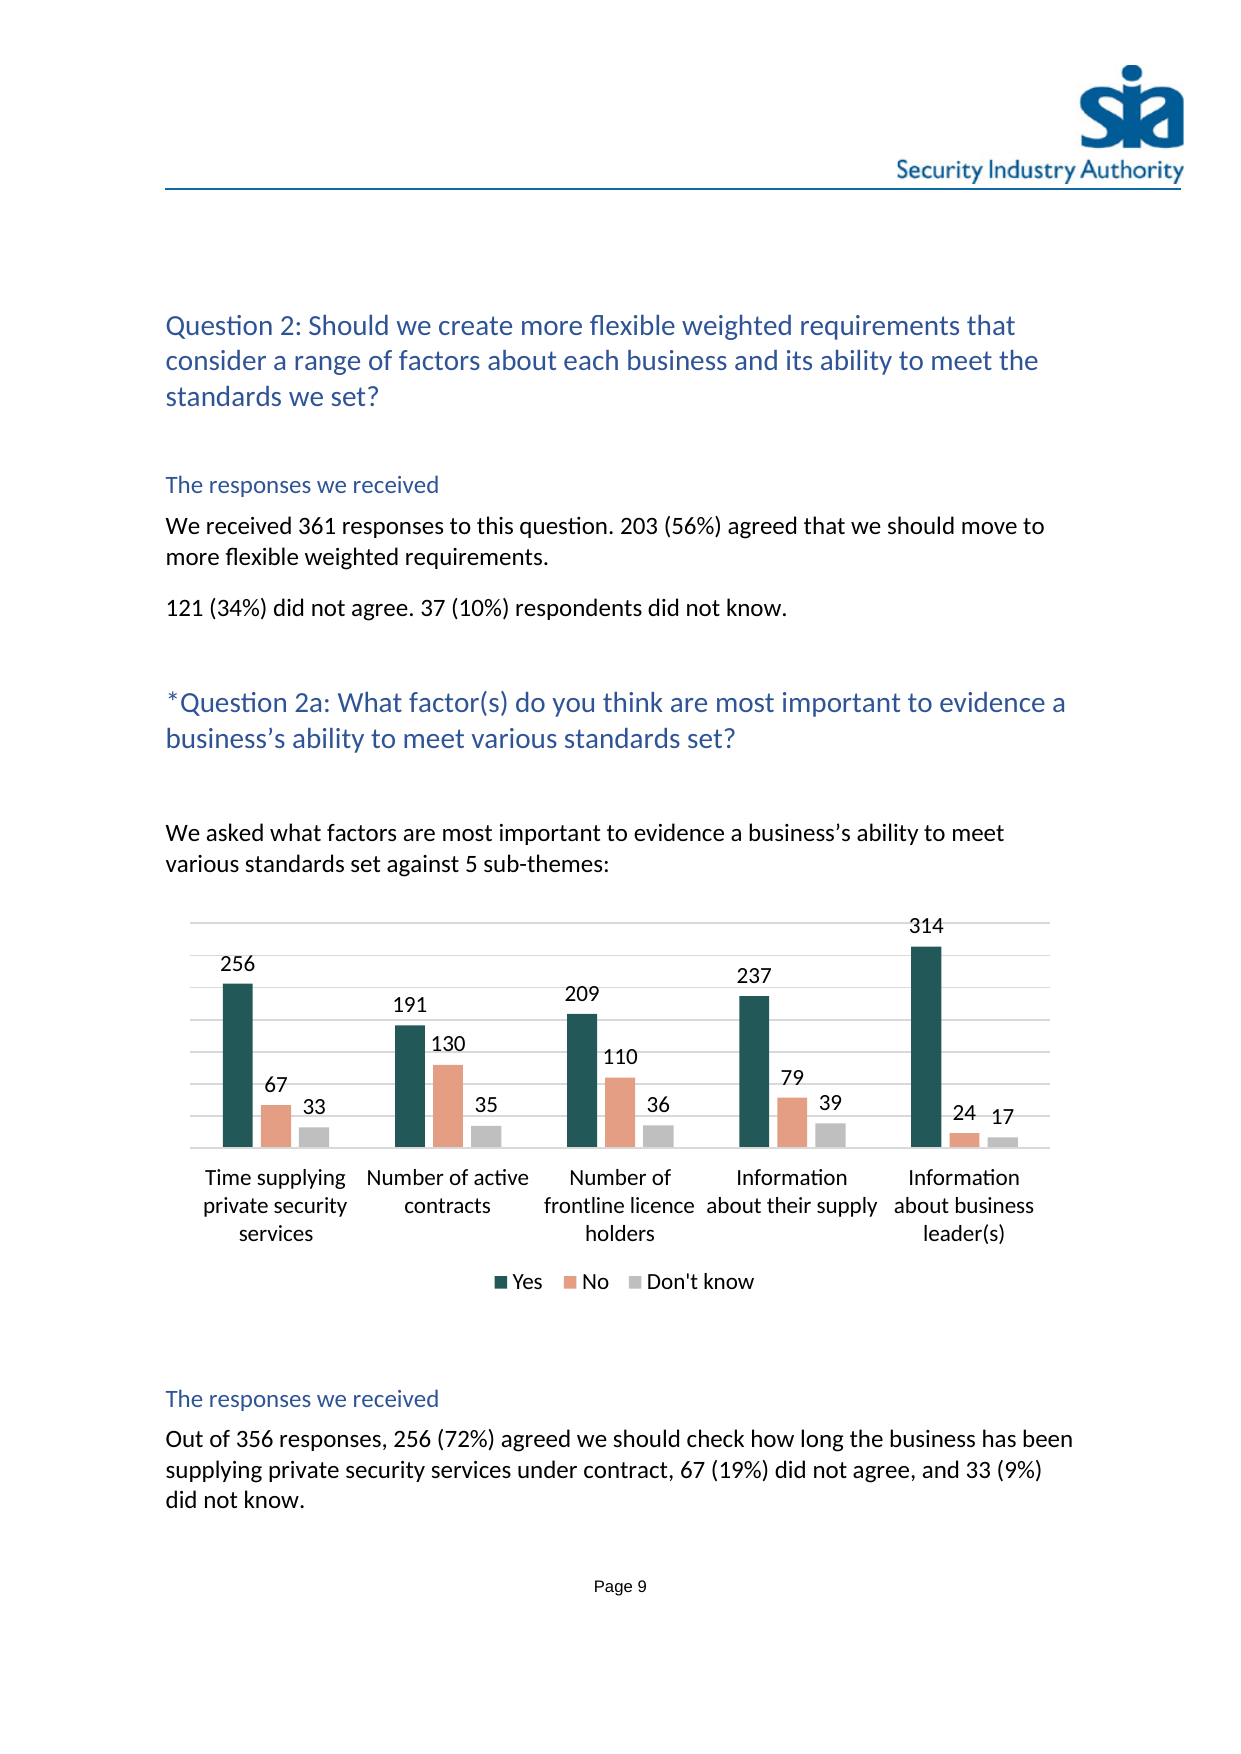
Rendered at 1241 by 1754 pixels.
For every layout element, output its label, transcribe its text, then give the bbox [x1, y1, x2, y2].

text We asked what factors are most important to evidence a business’s ability to meet various standards set against 5 sub-themes: [165, 817, 1075, 878]
subtitle The responses we received [165, 1383, 1075, 1413]
text We received 361 responses to this question. 203 (56%) agreed that we should move to more flexible weighted requirements. [165, 510, 1075, 571]
subtitle Question 2: Should we create more flexible weighted requirements that consider a range of factors about each business and its ability to meet the standards we set? [165, 307, 1075, 414]
subtitle *Question 2a: What factor(s) do you think are most important to evidence a business’s ability to meet various standards set? [165, 684, 1075, 756]
text 121 (34%) did not agree. 37 (10%) respondents did not know. [165, 592, 1075, 622]
text Out of 356 responses, 256 (72%) agreed we should check how long the business has been supplying private security services under contract, 67 (19%) did not agree, and 33 (9%) did not know. [165, 1424, 1075, 1515]
subtitle The responses we received [165, 469, 1075, 500]
